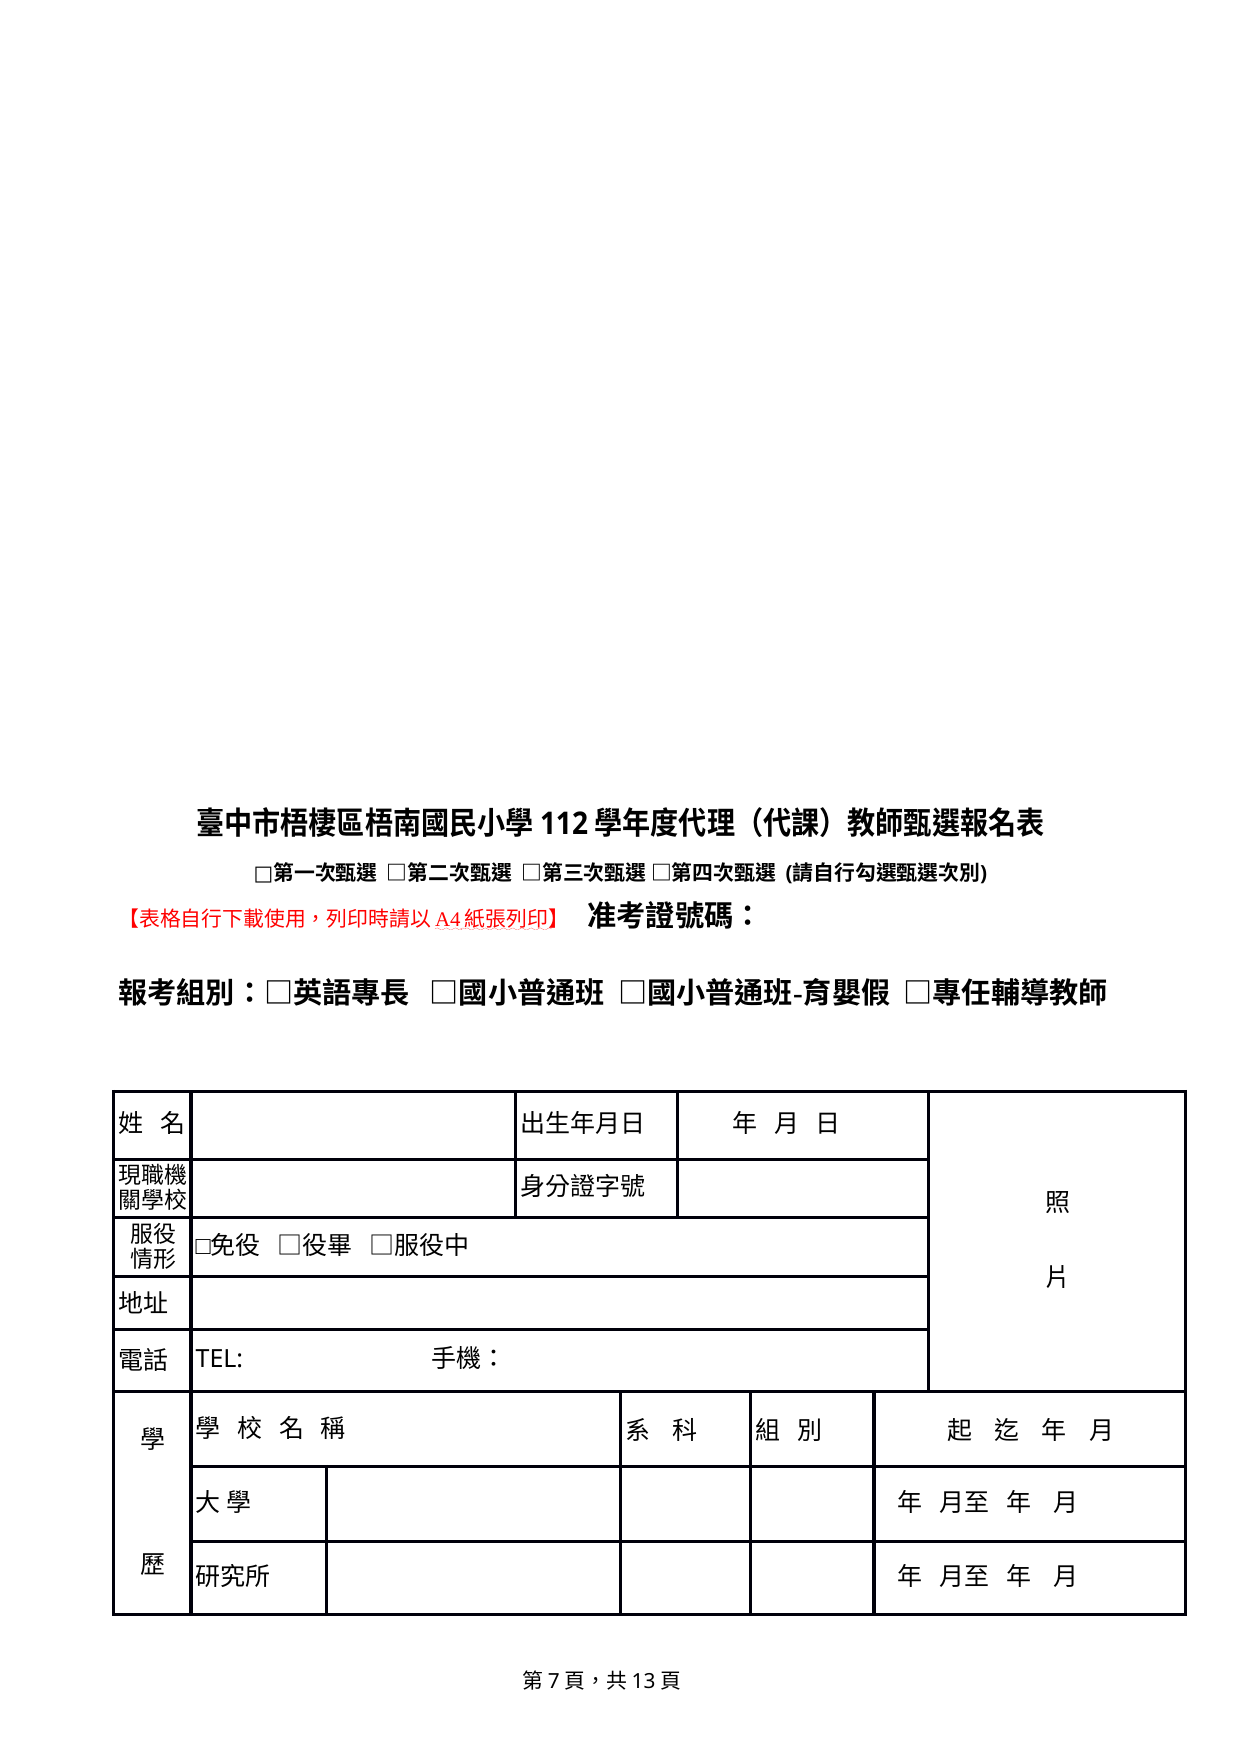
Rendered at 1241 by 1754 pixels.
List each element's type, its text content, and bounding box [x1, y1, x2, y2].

table_cell [193, 1161, 514, 1216]
table_cell 年 月至 年 月 [876, 1543, 1184, 1613]
text 【表格自行下載使用，列印時請以A4紙張列印】 准考證號碼： [118, 890, 1122, 936]
table_cell [622, 1543, 749, 1613]
text 報考組別：□英語專長 □國小普通班 □國小普通班-育嬰假 □專任輔導教師 [118, 967, 1122, 1013]
table_cell 學 校 名 稱 [193, 1393, 619, 1465]
table_cell 現職機關學校 [115, 1161, 189, 1216]
table_cell [679, 1161, 927, 1216]
table_cell [328, 1468, 619, 1540]
table_header 照 片 [930, 1093, 1184, 1390]
table_header 姓 名 [115, 1093, 189, 1158]
text 臺中市梧棲區梧南國民小學112學年度代理（代課）教師甄選報名表 [118, 798, 1122, 844]
table_cell TEL: 手機： [193, 1331, 927, 1390]
table_cell 組 別 [752, 1393, 872, 1465]
table_cell [622, 1468, 749, 1540]
table_cell 起 迄 年 月 [876, 1393, 1184, 1465]
table_cell [752, 1543, 872, 1613]
table_cell [752, 1468, 872, 1540]
table_header 年 月 日 [679, 1093, 927, 1158]
table_header [193, 1093, 514, 1158]
table_cell 大 學 [193, 1468, 325, 1540]
table_cell 地址 [115, 1278, 189, 1328]
table_cell 身分證字號 [517, 1161, 676, 1216]
table_cell 電話 [115, 1331, 189, 1390]
table_cell [193, 1278, 927, 1328]
table_cell [328, 1543, 619, 1613]
table_cell 服役 情形 [115, 1219, 189, 1275]
table_cell 系 科 [622, 1393, 749, 1465]
table_cell □免役 □役畢 □服役中 [193, 1219, 927, 1275]
table_header 出生年月日 [517, 1093, 676, 1158]
table_cell 年 月至 年 月 [876, 1468, 1184, 1540]
table_cell 研究所 [193, 1543, 325, 1613]
text □第一次甄選 □第二次甄選 □第三次甄選 □第四次甄選 (請自行勾選甄選次別) [118, 844, 1122, 890]
table_cell 學 歷 [115, 1393, 189, 1613]
